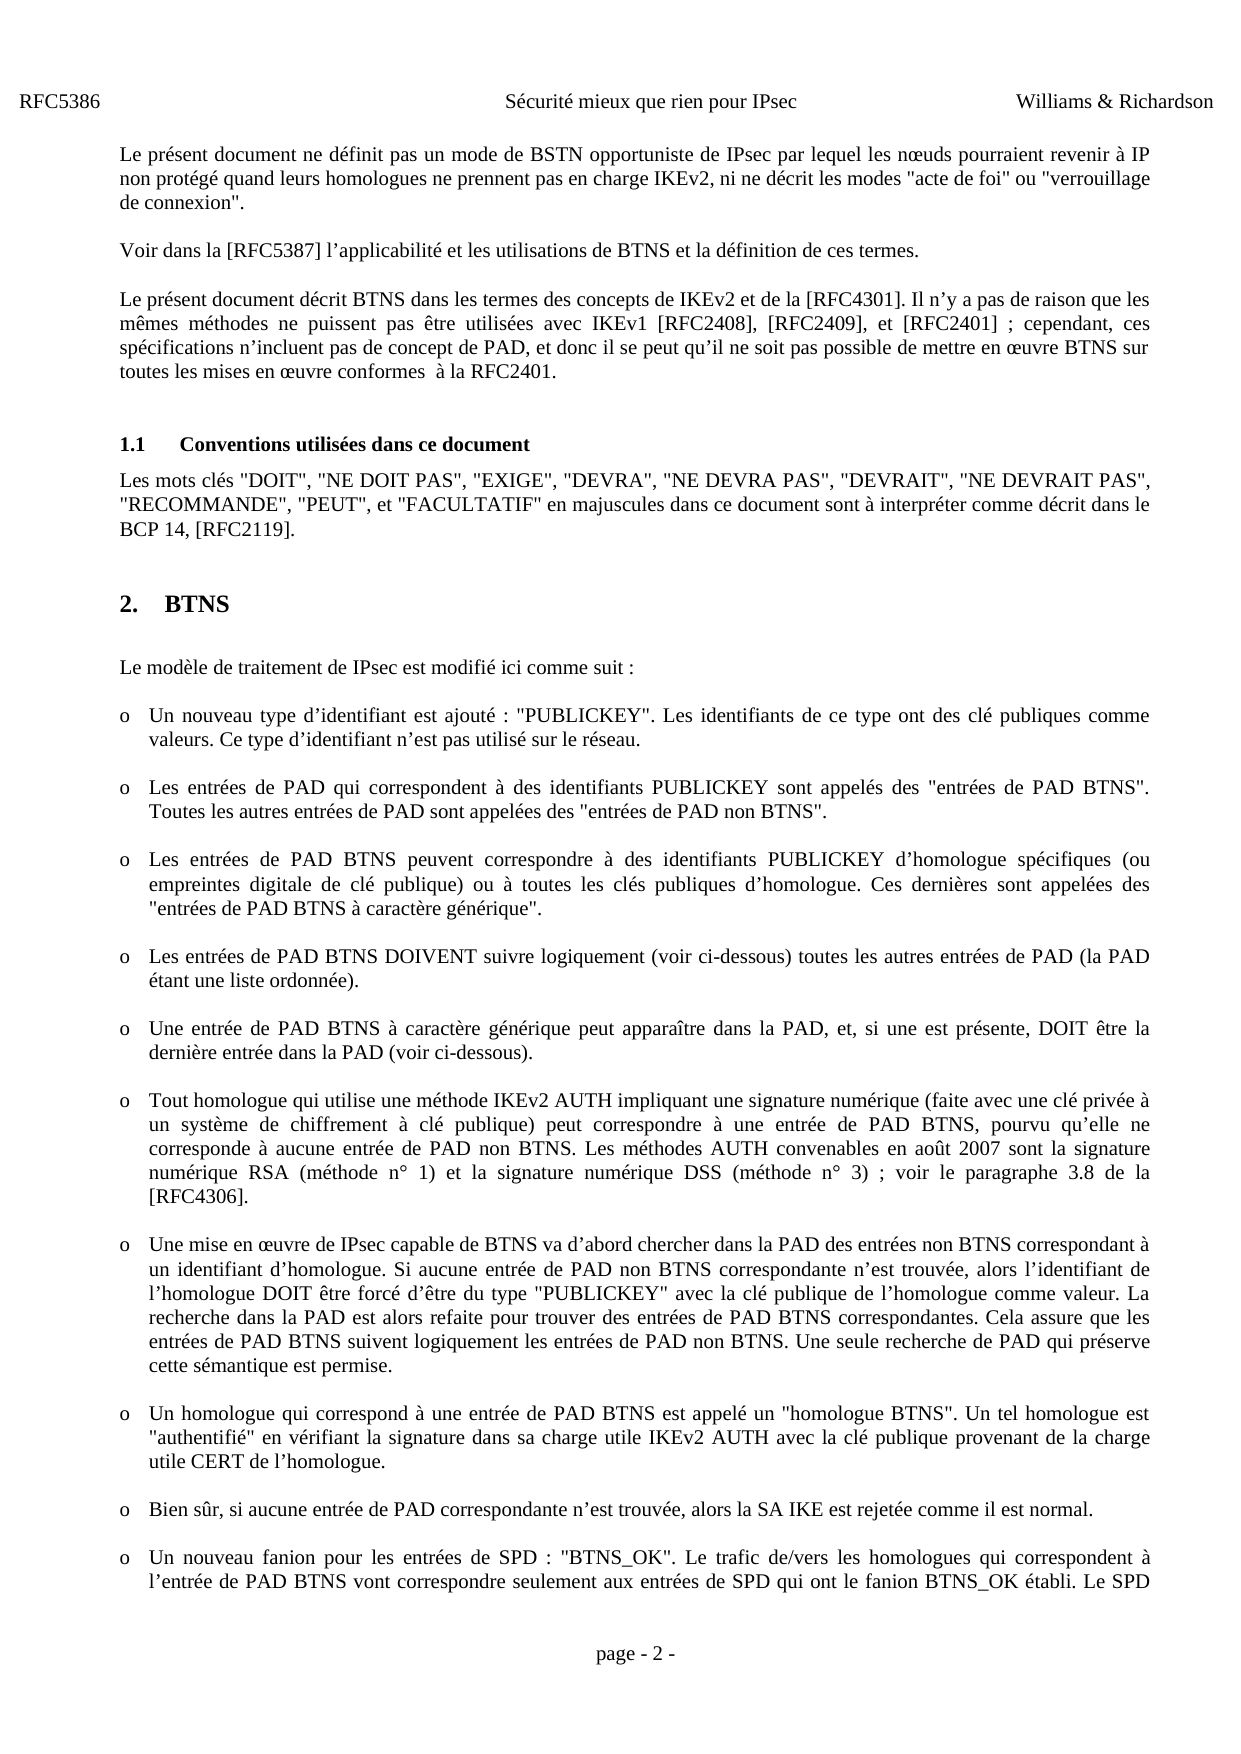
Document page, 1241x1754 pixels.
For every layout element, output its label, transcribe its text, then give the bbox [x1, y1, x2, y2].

text Les mots clés "DOIT", "NE DOIT PAS", "EXIGE", "DEVRA", "NE DEVRA PAS", "DEVRAIT", "NE DEVRAIT PAS", "RECOMMANDE", "PEUT", et "FACULTATIF" en majuscules dans ce document sont à interpréter comme décrit dans le BCP 14, [RFC2119]. [119, 468, 1152, 541]
text o Les entrées de PAD BTNS peuvent correspondre à des identifiants PUBLICKEY d’homologue spécifiques (ou empreintes digitale de clé publique) ou à toutes les clés publiques d’homologue. Ces dernières sont appelées des "entrées de PAD BTNS à caractère générique". [119, 847, 1152, 919]
text o Une entrée de PAD BTNS à caractère générique peut apparaître dans la PAD, et, si une est présente, DOIT être la dernière entrée dans la PAD (voir ci-dessous). [119, 1016, 1152, 1064]
text Le modèle de traitement de IPsec est modifié ici comme suit : [119, 655, 1152, 679]
subtitle 1.1 Conventions utilisées dans ce document [119, 432, 1152, 456]
text o Les entrées de PAD qui correspondent à des identifiants PUBLICKEY sont appelés des "entrées de PAD BTNS". Toutes les autres entrées de PAD sont appelées des "entrées de PAD non BTNS". [119, 775, 1152, 823]
text Voir dans la [RFC5387] l’applicabilité et les utilisations de BTNS et la définition de ces termes. [119, 238, 1152, 262]
text o Tout homologue qui utilise une méthode IKEv2 AUTH impliquant une signature numérique (faite avec une clé privée à un système de chiffrement à clé publique) peut correspondre à une entrée de PAD BTNS, pourvu qu’elle ne corresponde à aucune entrée de PAD non BTNS. Les méthodes AUTH convenables en août 2007 sont la signature numérique RSA (méthode n° 1) et la signature numérique DSS (méthode n° 3) ; voir le paragraphe 3.8 de la [RFC4306]. [119, 1088, 1152, 1208]
text o Une mise en œuvre de IPsec capable de BTNS va d’abord chercher dans la PAD des entrées non BTNS correspondant à un identifiant d’homologue. Si aucune entrée de PAD non BTNS correspondante n’est trouvée, alors l’identifiant de l’homologue DOIT être forcé d’être du type "PUBLICKEY" avec la clé publique de l’homologue comme valeur. La recherche dans la PAD est alors refaite pour trouver des entrées de PAD BTNS correspondantes. Cela assure que les entrées de PAD BTNS suivent logiquement les entrées de PAD non BTNS. Une seule recherche de PAD qui préserve cette sémantique est permise. [119, 1232, 1152, 1377]
text Le présent document ne définit pas un mode de BSTN opportuniste de IPsec par lequel les nœuds pourraient revenir à IP non protégé quand leurs homologues ne prennent pas en charge IKEv2, ni ne décrit les modes "acte de foi" ou "verrouillage de connexion". [119, 142, 1152, 214]
text o Un nouveau fanion pour les entrées de SPD : "BTNS_OK". Le trafic de/vers les homologues qui correspondent à l’entrée de PAD BTNS vont correspondre seulement aux entrées de SPD qui ont le fanion BTNS_OK établi. Le SPD [119, 1545, 1152, 1593]
text Le présent document décrit BTNS dans les termes des concepts de IKEv2 et de la [RFC4301]. Il n’y a pas de raison que les mêmes méthodes ne puissent pas être utilisées avec IKEv1 [RFC2408], [RFC2409], et [RFC2401] ; cependant, ces spécifications n’incluent pas de concept de PAD, et donc il se peut qu’il ne soit pas possible de mettre en œuvre BTNS sur toutes les mises en œuvre conformes à la RFC2401. [119, 286, 1152, 383]
text o Un nouveau type d’identifiant est ajouté : "PUBLICKEY". Les identifiants de ce type ont des clé publiques comme valeurs. Ce type d’identifiant n’est pas utilisé sur le réseau. [119, 703, 1152, 751]
text o Les entrées de PAD BTNS DOIVENT suivre logiquement (voir ci-dessous) toutes les autres entrées de PAD (la PAD étant une liste ordonnée). [119, 944, 1152, 992]
subtitle 2. BTNS [119, 589, 1152, 618]
text o Bien sûr, si aucune entrée de PAD correspondante n’est trouvée, alors la SA IKE est rejetée comme il est normal. [119, 1497, 1152, 1521]
text o Un homologue qui correspond à une entrée de PAD BTNS est appelé un "homologue BTNS". Un tel homologue est "authentifié" en vérifiant la signature dans sa charge utile IKEv2 AUTH avec la clé publique provenant de la charge utile CERT de l’homologue. [119, 1401, 1152, 1473]
